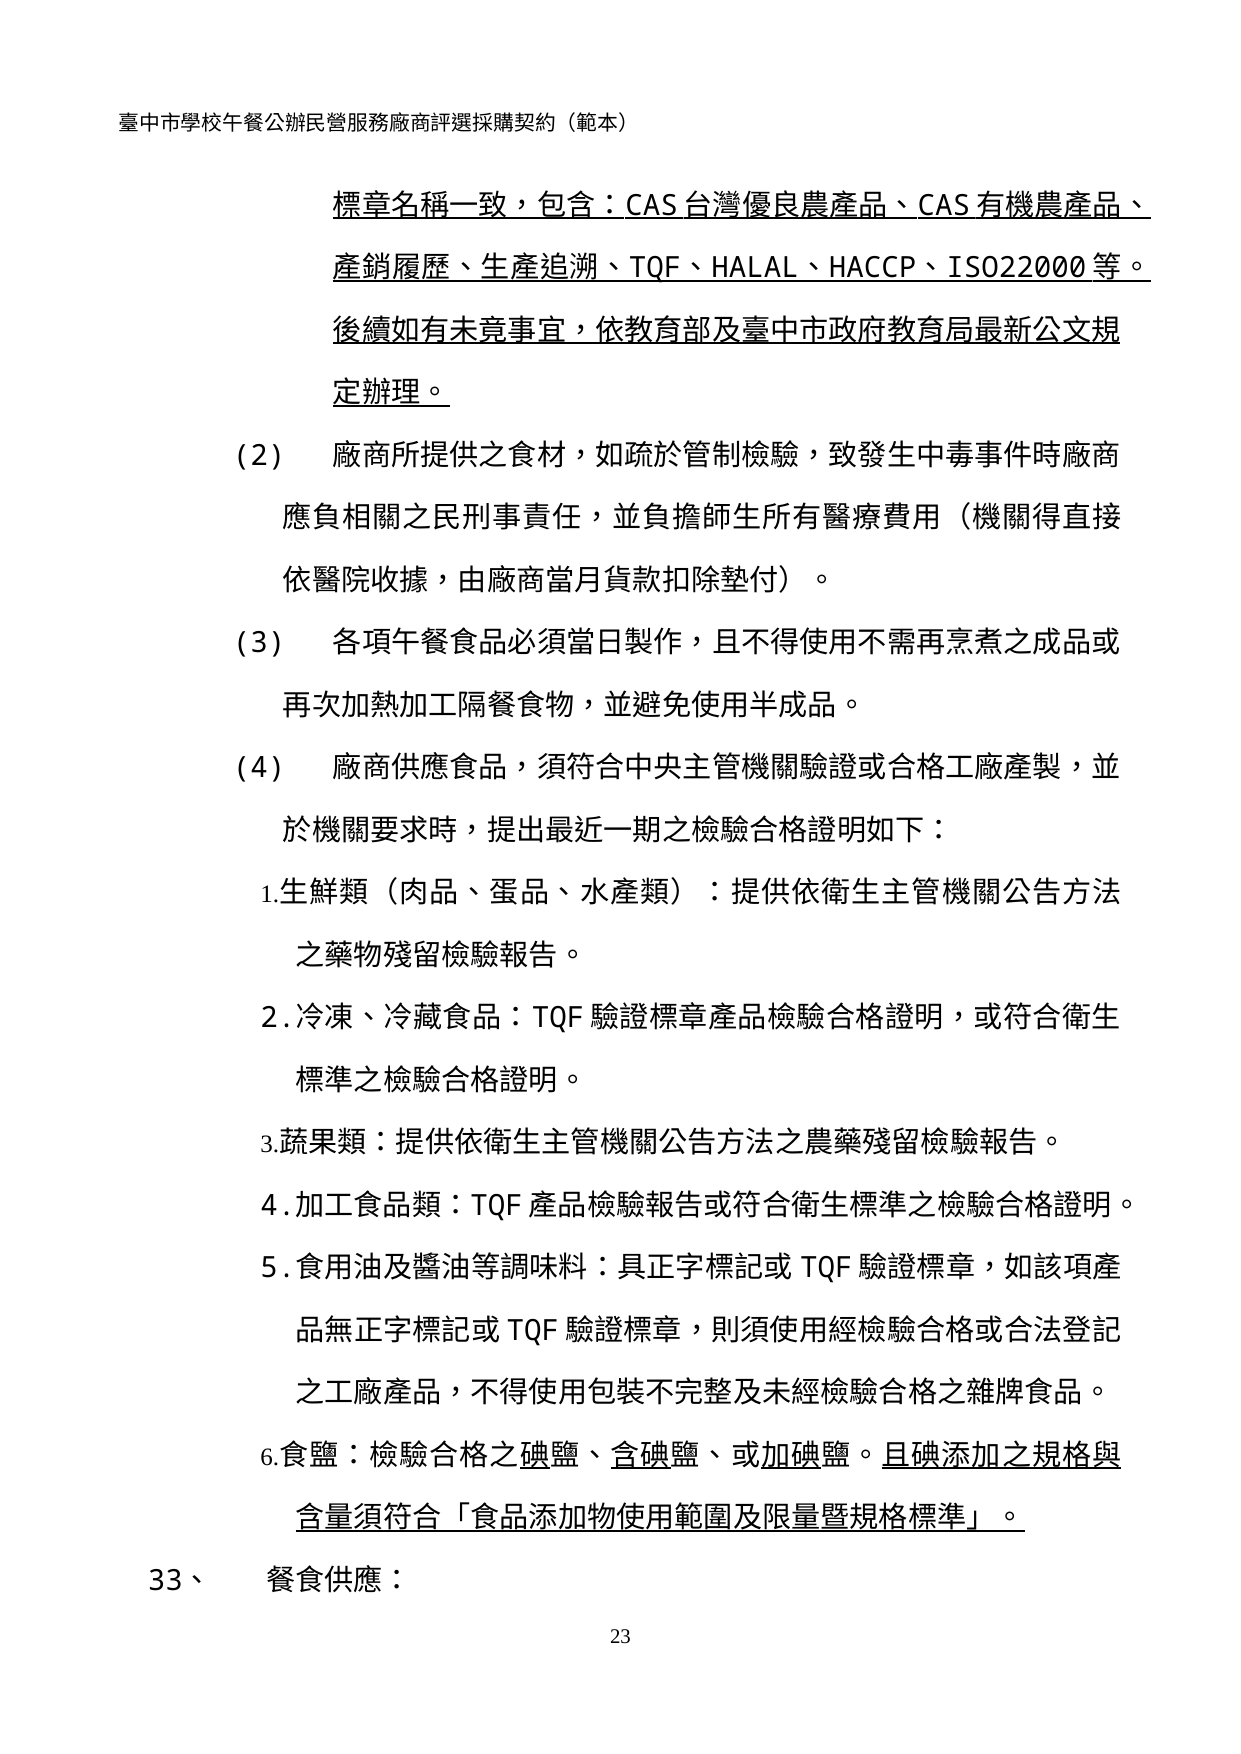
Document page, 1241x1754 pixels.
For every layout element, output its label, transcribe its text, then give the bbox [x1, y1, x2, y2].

list 食鹽：檢驗合格之碘鹽、含碘鹽、或加碘鹽。且碘添加之規格與含量須符合「食品添加物使用範圍及限量暨規格標準」。 [260, 1411, 1122, 1536]
list 餐食供應： [148, 1536, 1122, 1598]
list 為求教育部校園食材登錄平臺的資料完整，有關有機農產品標章、產銷履歷農產品（TAP）標章、CAS台灣優良農產品標章或臺灣農產品生產追溯標示(以下簡稱3章1Q)，廠商應輸入「生產追溯」之驗證標章及對應編碼，須與本平臺資料庫驗證標章名稱一致，包含：CAS台灣優良農產品、CAS有機農產品、產銷履歷、生產追溯、TQF、HALAL、HACCP、ISO22000等。後續如有未竟事宜，依教育部及臺中市政府教育局最新公文規定辦理。 [283, 161, 1122, 411]
list 加工食品類：TQF產品檢驗報告或符合衛生標準之檢驗合格證明。 [260, 1161, 1122, 1223]
list 食用油及醬油等調味料：具正字標記或TQF驗證標章，如該項產品無正字標記或TQF驗證標章，則須使用經檢驗合格或合法登記之工廠產品，不得使用包裝不完整及未經檢驗合格之雜牌食品。 [260, 1223, 1122, 1411]
list 蔬果類：提供依衛生主管機關公告方法之農藥殘留檢驗報告。 [260, 1098, 1122, 1161]
list 冷凍、冷藏食品：TQF驗證標章產品檢驗合格證明，或符合衛生標準之檢驗合格證明。 [260, 973, 1122, 1098]
list 生鮮類（肉品、蛋品、水產類）：提供依衛生主管機關公告方法之藥物殘留檢驗報告。 [260, 848, 1122, 973]
list 廠商供應食品，須符合中央主管機關驗證或合格工廠產製，並於機關要求時，提出最近一期之檢驗合格證明如下： [233, 723, 1122, 848]
list 各項午餐食品必須當日製作，且不得使用不需再烹煮之成品或再次加熱加工隔餐食物，並避免使用半成品。 [233, 598, 1122, 723]
list 廠商所提供之食材，如疏於管制檢驗，致發生中毒事件時廠商應負相關之民刑事責任，並負擔師生所有醫療費用（機關得直接依醫院收據，由廠商當月貨款扣除墊付）。 [233, 411, 1122, 598]
